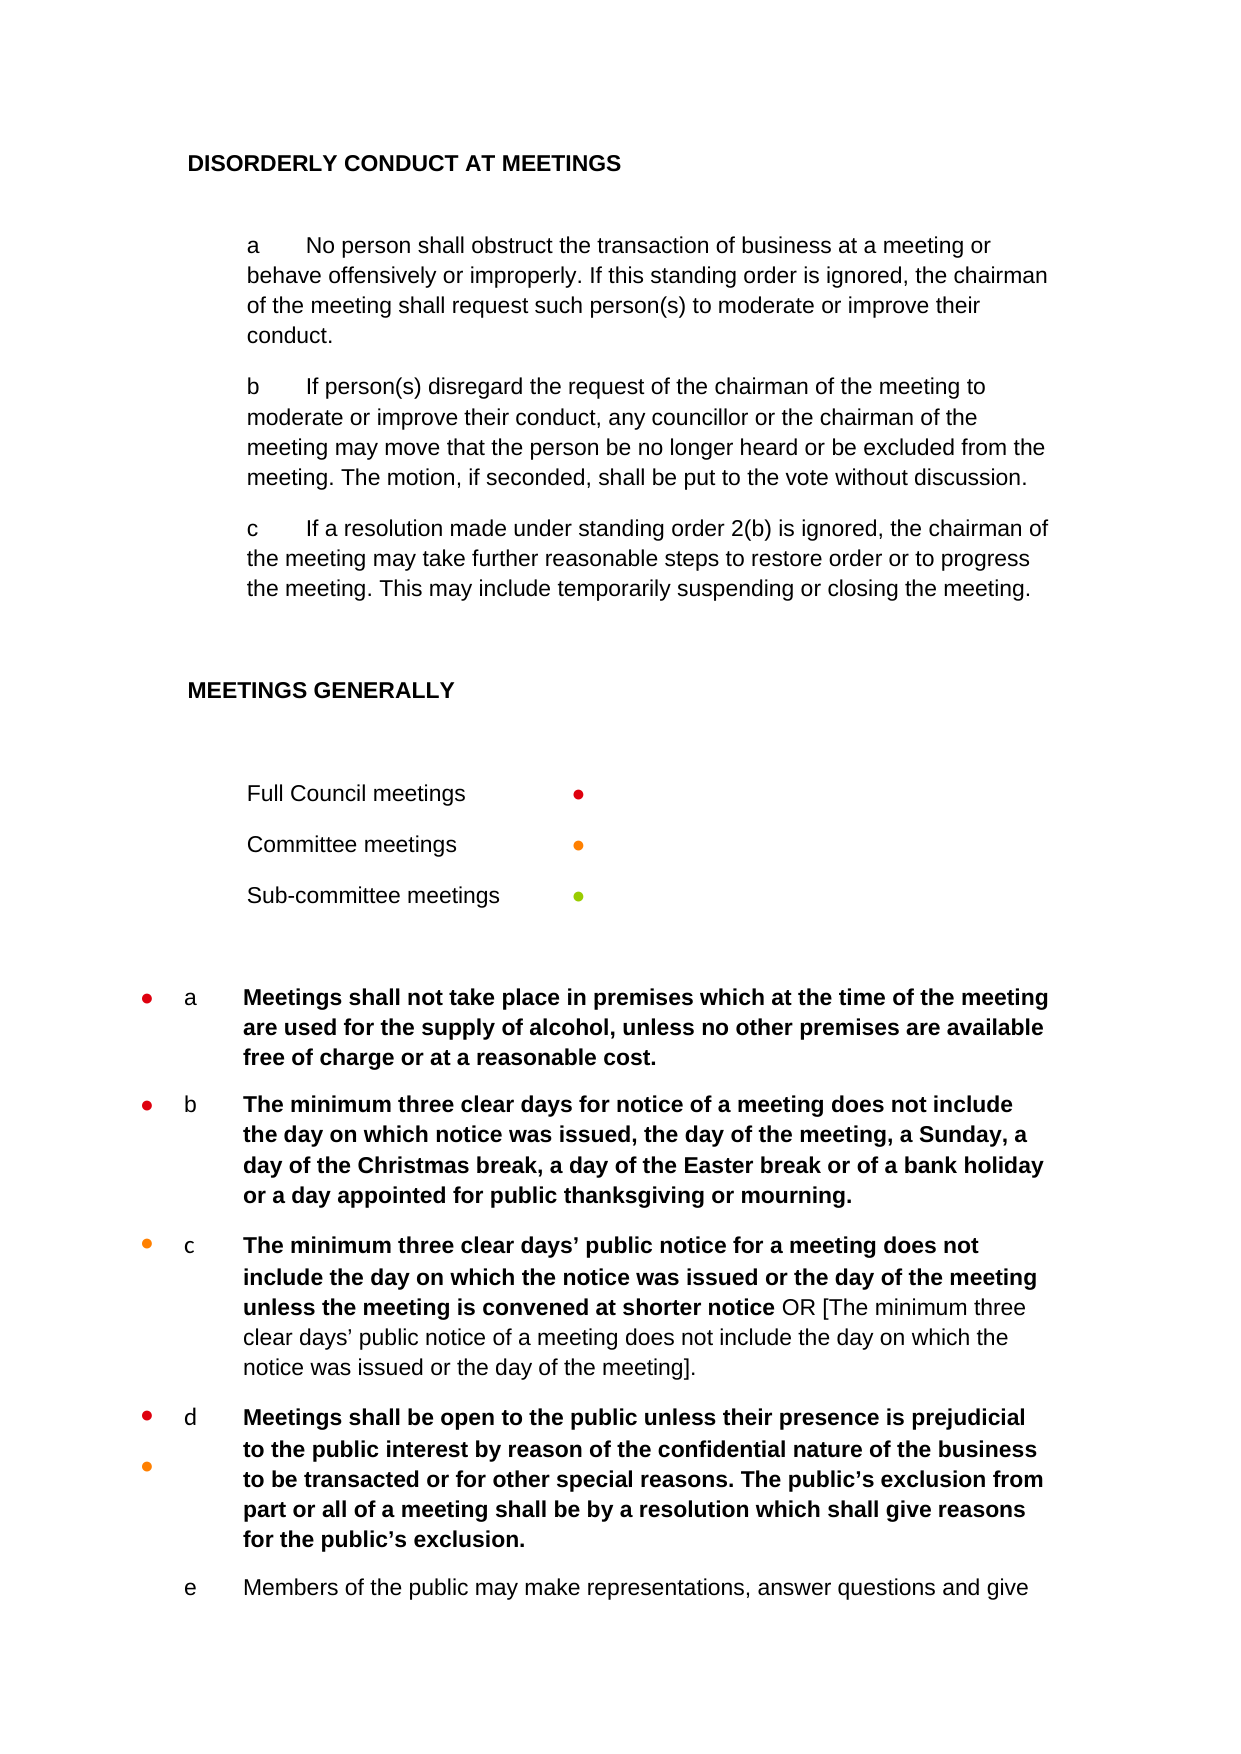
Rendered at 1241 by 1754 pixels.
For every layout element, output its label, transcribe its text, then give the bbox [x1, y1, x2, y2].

list If a resolution made under standing order 2(b) is ignored, the chairman of the meeting may take further reasonable steps to restore order or to progress the meeting. This may include temporarily suspending or closing the meeting. [247, 515, 1053, 602]
text Sub-committee meetings ● [247, 882, 1053, 908]
table_cell The minimum three clear days for notice of a meeting does not include the day on which notice was issued, the day of the meeting, a Sunday, a day of the Christmas break, a day of the Easter break or of a bank holiday or a day appointed for public thanksgiving or mourning. [173, 1091, 1064, 1229]
table_cell [129, 1574, 173, 1621]
table_header ● [129, 984, 173, 1091]
table_cell The minimum three clear days’ public notice for a meeting does not include the day on which the notice was issued or the day of the meeting unless the meeting is convened at shorter notice OR [The minimum three clear days’ public notice of a meeting does not include the day on which the notice was issued or the day of the meeting]. [173, 1229, 1064, 1401]
list If person(s) disregard the request of the chairman of the meeting to moderate or improve their conduct, any councillor or the chairman of the meeting may move that the person be no longer heard or be excluded from the meeting. The motion, if seconded, shall be put to the vote without discussion. [247, 373, 1053, 490]
table_cell ● ● [129, 1401, 173, 1573]
text Committee meetings ● [247, 831, 1053, 857]
table_cell Members of the public may make representations, answer questions and give [173, 1574, 1064, 1621]
table_cell ● [129, 1091, 173, 1229]
subtitle DISORDERLY CONDUCT AT MEETINGS [187, 150, 1053, 176]
table_cell ● [129, 1229, 173, 1401]
table_cell Meetings shall be open to the public unless their presence is prejudicial to the public interest by reason of the confidential nature of the business to be transacted or for other special reasons. The public’s exclusion from part or all of a meeting shall be by a resolution which shall give reasons for the public’s exclusion. [173, 1401, 1064, 1573]
table_header Meetings shall not take place in premises which at the time of the meeting are used for the supply of alcohol, unless no other premises are available free of charge or at a reasonable cost. [173, 984, 1064, 1091]
text Full Council meetings ● [247, 779, 1053, 806]
list No person shall obstruct the transaction of business at a meeting or behave offensively or improperly. If this standing order is ignored, the chairman of the meeting shall request such person(s) to moderate or improve their conduct. [247, 232, 1053, 348]
subtitle MEETINGS GENERALLY [187, 677, 1053, 704]
